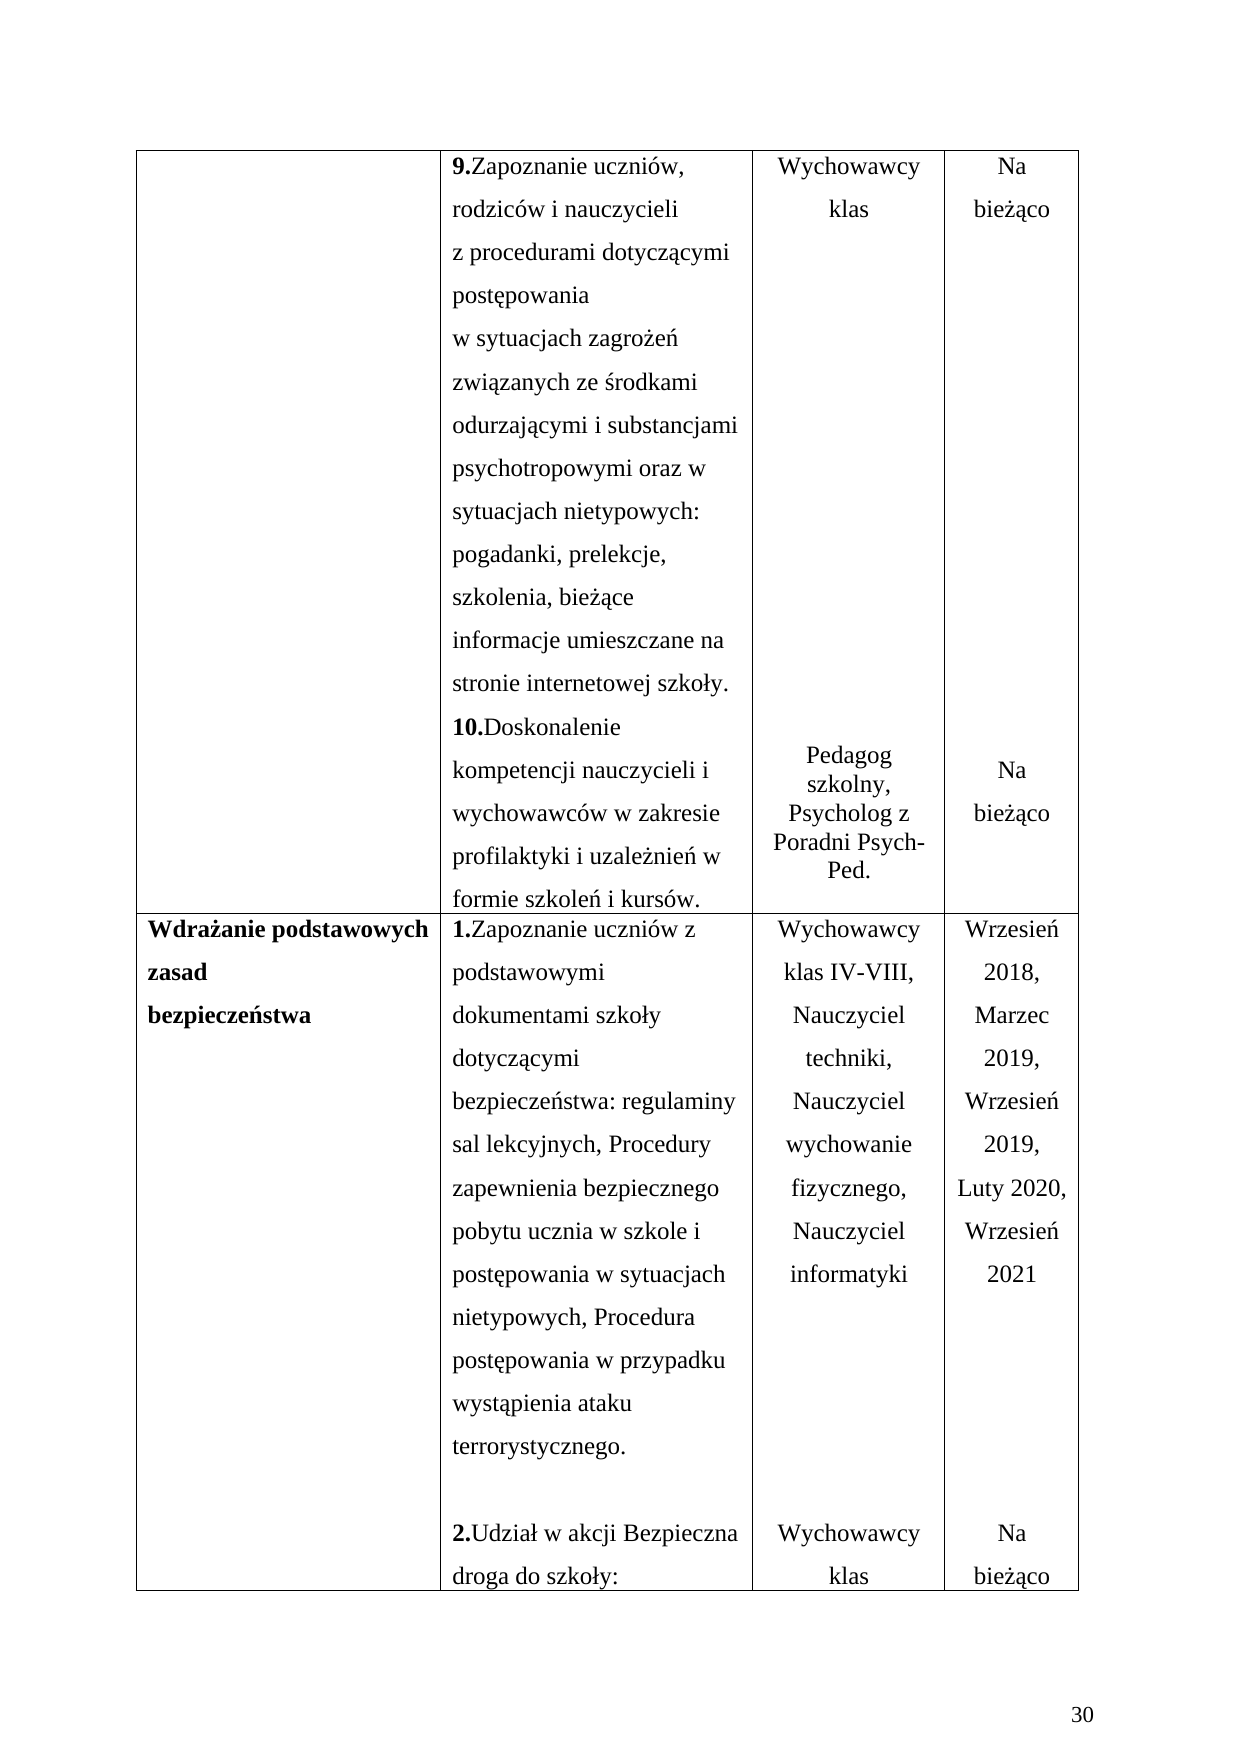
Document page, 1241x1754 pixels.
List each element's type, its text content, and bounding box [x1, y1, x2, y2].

table_cell Wychowawcy klas IV-VIII, Nauczyciel techniki, Nauczyciel wychowanie fizycznego, Nauczyciel informatyki Wychowawcy klas [753, 914, 944, 1589]
table_cell 1.Zapoznanie uczniów z podstawowymi dokumentami szkoły dotyczącymi bezpieczeństwa: regulaminy sal lekcyjnych, Procedury zapewnienia bezpiecznego pobytu ucznia w szkole i postępowania w sytuacjach nietypowych, Procedura postępowania w przypadku wystąpienia ataku terrorystycznego. 2.Udział w akcji Bezpieczna droga do szkoły: [441, 914, 752, 1589]
table_cell 9.Zapoznanie uczniów, rodziców i nauczycieli z procedurami dotyczącymi postępowania w sytuacjach zagrożeń związanych ze środkami odurzającymi i substancjami psychotropowymi oraz w sytuacjach nietypowych: pogadanki, prelekcje, szkolenia, bieżące informacje umieszczane na stronie internetowej szkoły. 10.Doskonalenie kompetencji nauczycieli i wychowawców w zakresie profilaktyki i uzależnień w formie szkoleń i kursów. [441, 151, 752, 913]
table_cell Wdrażanie podstawowych zasad bezpieczeństwa [137, 914, 440, 1589]
table_cell Wrzesień 2018, Marzec 2019, Wrzesień 2019, Luty 2020, Wrzesień 2021 Na bieżąco [945, 914, 1078, 1589]
table_cell [137, 151, 440, 913]
table_cell Wychowawcy klas Pedagog szkolny, Psycholog z Poradni Psych-Ped. [753, 151, 944, 913]
table_cell Na bieżąco Na bieżąco [945, 151, 1078, 913]
